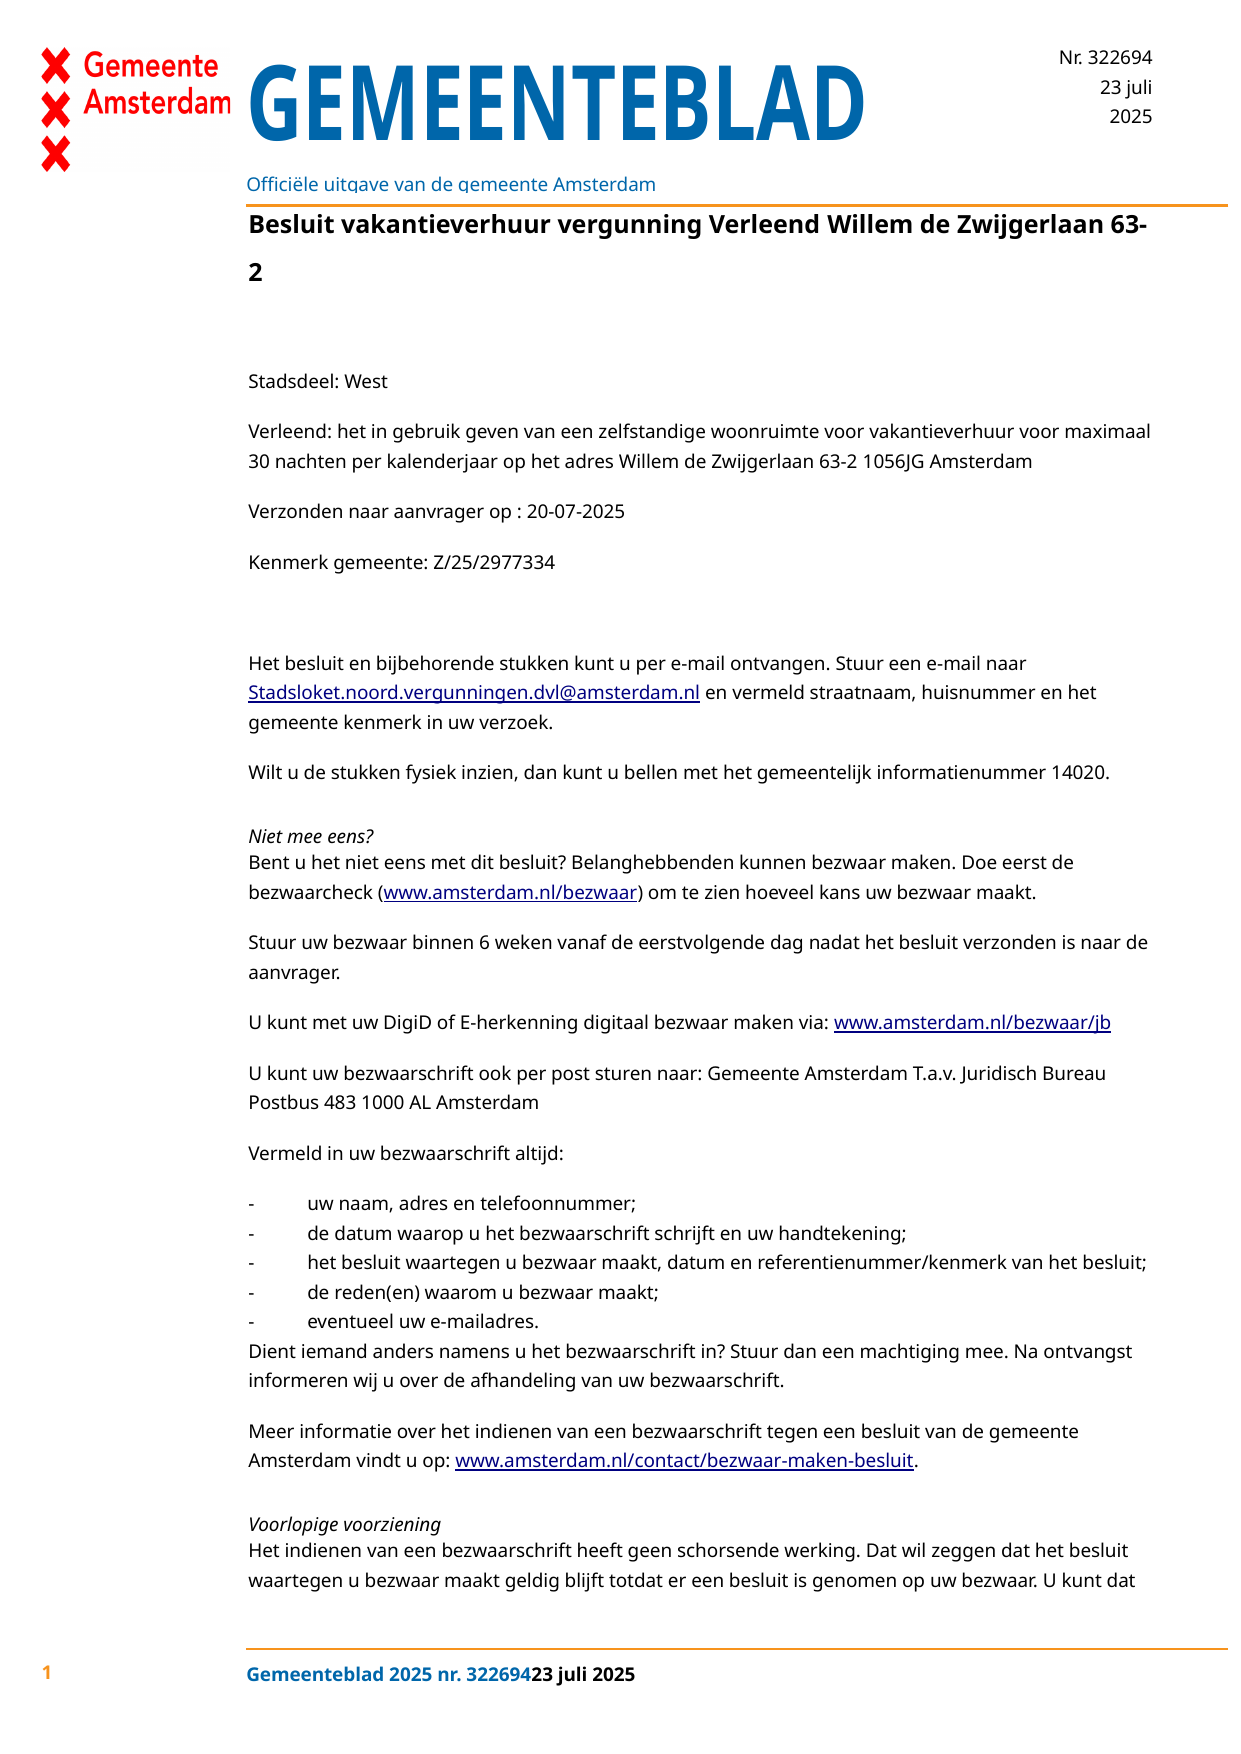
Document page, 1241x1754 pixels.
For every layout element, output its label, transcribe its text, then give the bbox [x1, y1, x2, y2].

text Dient iemand anders namens u het bezwaarschrift in? Stuur dan een machtiging mee. Na ontvangst informeren wij u over de afhandeling van uw bezwaarschrift. [248, 1338, 1152, 1393]
text Verzonden naar aanvrager op : 20-07-2025 [248, 499, 1152, 524]
text Meer informatie over het indienen van een bezwaarschrift tegen een besluit van de gemeente Amsterdam vindt u op: www.amsterdam.nl/contact/bezwaar-maken-besluit. [248, 1418, 1152, 1473]
text U kunt met uw DigiD of E-herkenning digitaal bezwaar maken via: www.amsterdam.nl/bezwaar/jb [248, 1009, 1152, 1035]
text U kunt uw bezwaarschrift ook per post sturen naar: Gemeente Amsterdam T.a.v. Juridisch Bureau Postbus 483 1000 AL Amsterdam [248, 1060, 1152, 1115]
list de reden(en) waarom u bezwaar maakt; [248, 1279, 1152, 1304]
text Voorlopige voorziening [248, 1512, 1152, 1537]
text Wilt u de stukken fysiek inzien, dan kunt u bellen met het gemeentelijk informatienummer 14020. [248, 759, 1152, 785]
text Bent u het niet eens met dit besluit? Belanghebbenden kunnen bezwaar maken. Doe eerst de bezwaarcheck (www.amsterdam.nl/bezwaar) om te zien hoeveel kans uw bezwaar maakt. [248, 849, 1152, 904]
text Niet mee eens? [248, 823, 1152, 849]
text Stuur uw bezwaar binnen 6 weken vanaf de eerstvolgende dag nadat het besluit verzonden is naar de aanvrager. [248, 929, 1152, 984]
text Het besluit en bijbehorende stukken kunt u per e-mail ontvangen. Stuur een e-mail naar Stadsloket.noord.vergunningen.dvl@amsterdam.nl en vermeld straatnaam, huisnummer en het gemeente kenmerk in uw verzoek. [248, 650, 1152, 735]
text Kenmerk gemeente: Z/25/2977334 [248, 549, 1152, 575]
text Stadsdeel: West [248, 368, 1152, 394]
text Vermeld in uw bezwaarschrift altijd: [248, 1140, 1152, 1165]
text Het indienen van een bezwaarschrift heeft geen schorsende werking. Dat wil zeggen dat het besluit waartegen u bezwaar maakt geldig blijft totdat er een besluit is genomen op uw bezwaar. U kunt dat [248, 1537, 1152, 1593]
list de datum waarop u het bezwaarschrift schrijft en uw handtekening; [248, 1220, 1152, 1245]
text Besluit vakantieverhuur vergunning Verleend Willem de Zwijgerlaan 63-2 [248, 207, 1152, 288]
list het besluit waartegen u bezwaar maakt, datum en referentienummer/kenmerk van het besluit; [248, 1249, 1152, 1275]
list eventueel uw e-mailadres. [248, 1308, 1152, 1334]
text Verleend: het in gebruik geven van een zelfstandige woonruimte voor vakantieverhuur voor maximaal 30 nachten per kalenderjaar op het adres Willem de Zwijgerlaan 63-2 1056JG Amsterdam [248, 419, 1152, 474]
list uw naam, adres en telefoonnummer; [248, 1190, 1152, 1216]
picture [41, 47, 231, 172]
